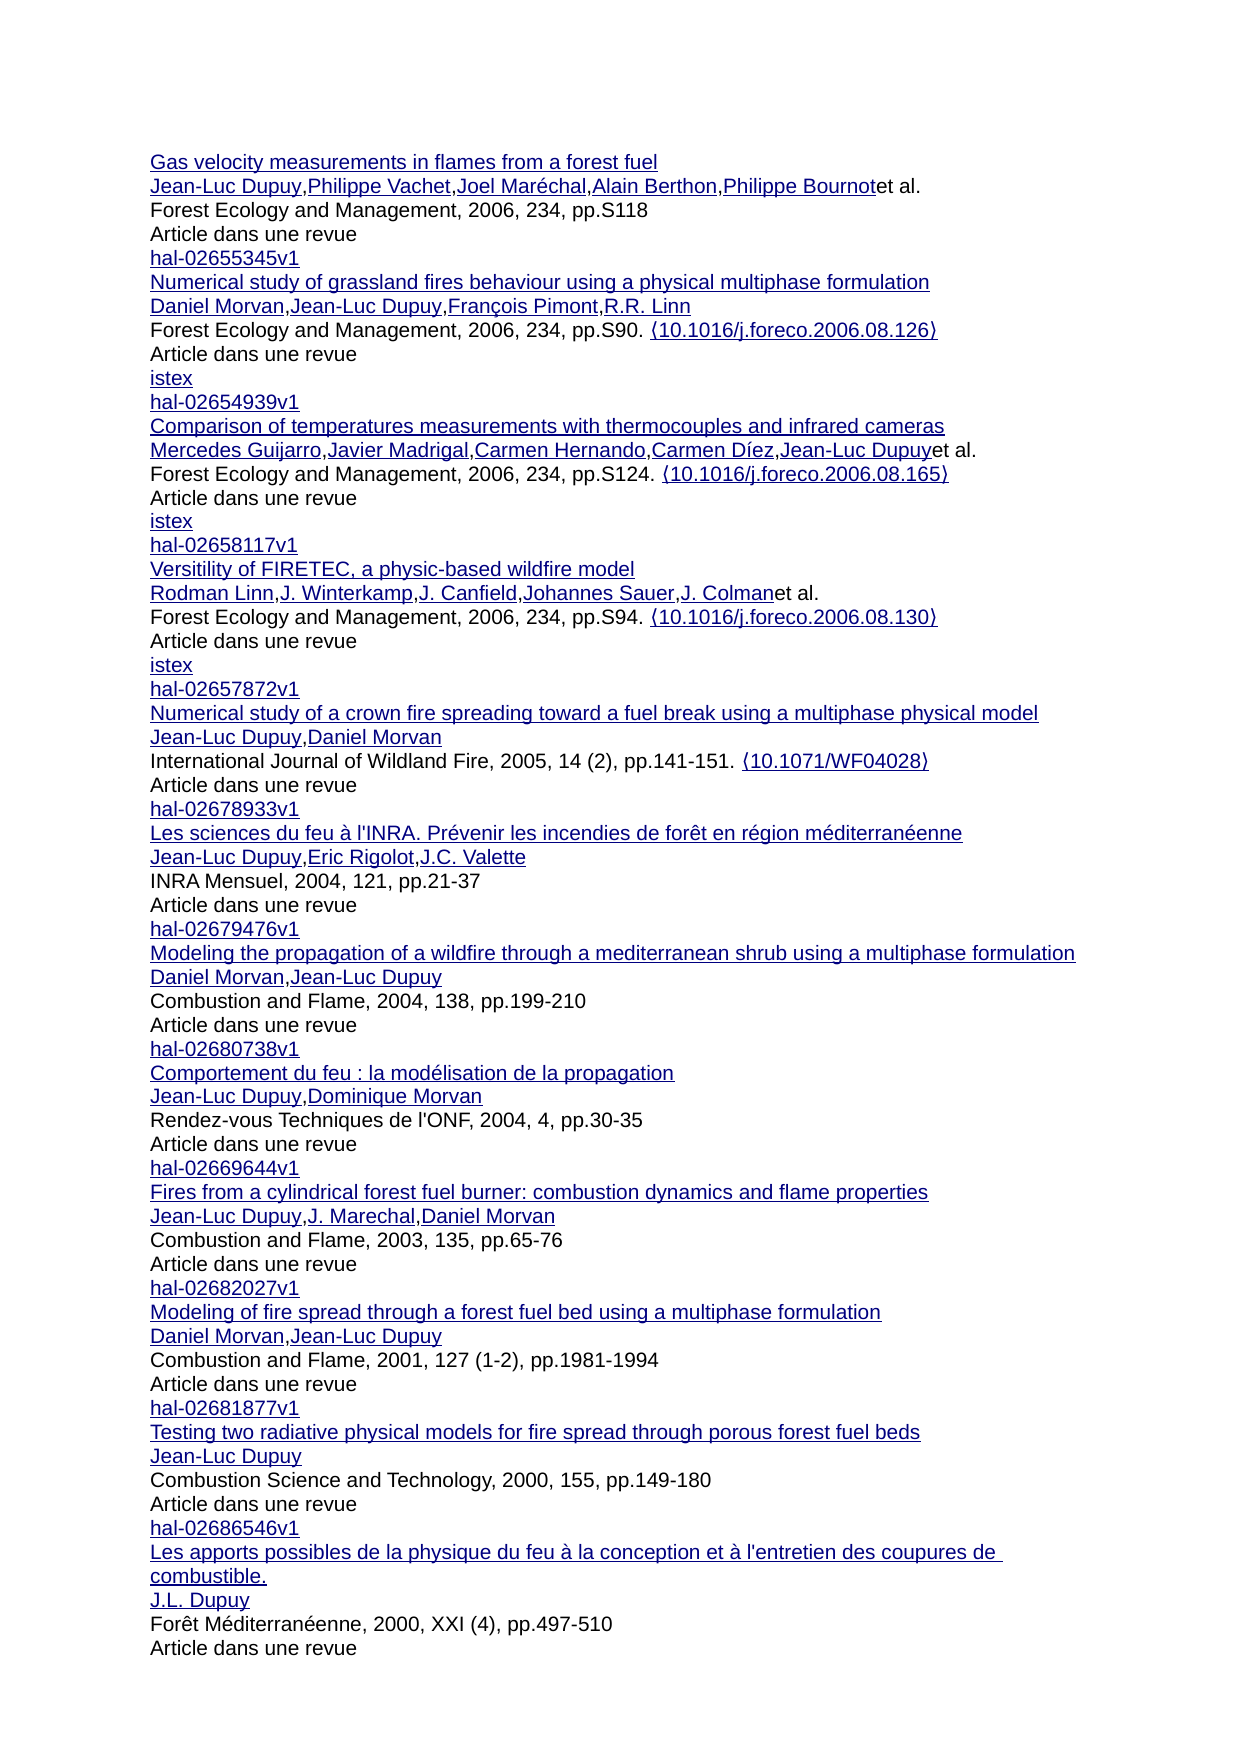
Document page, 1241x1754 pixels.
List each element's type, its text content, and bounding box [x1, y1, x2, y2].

table_cell Comportement du feu : la modélisation de la propagation Jean-Luc Dupuy,Dominique Morvan Rendez-vous Techniques de l'ONF, 2004, 4, pp.30-35 Article dans une revue hal-02669644v1 [150, 1060, 1090, 1180]
table_cell Modeling the propagation of a wildfire through a mediterranean shrub using a multiphase formulation Daniel Morvan,Jean-Luc Dupuy Combustion and Flame, 2004, 138, pp.199-210 Article dans une revue hal-02680738v1 [150, 941, 1090, 1060]
table_cell Comparison of temperatures measurements with thermocouples and infrared cameras Mercedes Guijarro,Javier Madrigal,Carmen Hernando,Carmen Díez,Jean-Luc Dupuyet al. Forest Ecology and Management, 2006, 234, pp.S124. ⟨10.1016/j.foreco.2006.08.165⟩ Article dans une revue istex hal-02658117v1 [150, 414, 1090, 557]
table_cell Testing two radiative physical models for fire spread through porous forest fuel beds Jean-Luc Dupuy Combustion Science and Technology, 2000, 155, pp.149-180 Article dans une revue hal-02686546v1 [150, 1420, 1090, 1539]
table_cell Numerical study of grassland fires behaviour using a physical multiphase formulation Daniel Morvan,Jean-Luc Dupuy,François Pimont,R.R. Linn Forest Ecology and Management, 2006, 234, pp.S90. ⟨10.1016/j.foreco.2006.08.126⟩ Article dans une revue istex hal-02654939v1 [150, 270, 1090, 413]
table_cell Versitility of FIRETEC, a physic-based wildfire model Rodman Linn,J. Winterkamp,J. Canfield,Johannes Sauer,J. Colmanet al. Forest Ecology and Management, 2006, 234, pp.S94. ⟨10.1016/j.foreco.2006.08.130⟩ Article dans une revue istex hal-02657872v1 [150, 557, 1090, 701]
table_cell Fires from a cylindrical forest fuel burner: combustion dynamics and flame properties Jean-Luc Dupuy,J. Marechal,Daniel Morvan Combustion and Flame, 2003, 135, pp.65-76 Article dans une revue hal-02682027v1 [150, 1180, 1090, 1300]
table_cell Les sciences du feu à l'INRA. Prévenir les incendies de forêt en région méditerranéenne Jean-Luc Dupuy,Eric Rigolot,J.C. Valette INRA Mensuel, 2004, 121, pp.21-37 Article dans une revue hal-02679476v1 [150, 821, 1090, 941]
table_cell Numerical study of a crown fire spreading toward a fuel break using a multiphase physical model Jean-Luc Dupuy,Daniel Morvan International Journal of Wildland Fire, 2005, 14 (2), pp.141-151. ⟨10.1071/WF04028⟩ Article dans une revue hal-02678933v1 [150, 701, 1090, 821]
table_cell Gas velocity measurements in flames from a forest fuel Jean-Luc Dupuy,Philippe Vachet,Joel Maréchal,Alain Berthon,Philippe Bournotet al. Forest Ecology and Management, 2006, 234, pp.S118 Article dans une revue hal-02655345v1 [150, 150, 1090, 270]
table_cell Les apports possibles de la physique du feu à la conception et à l'entretien des coupures de combustible. J.L. Dupuy Forêt Méditerranéenne, 2000, XXI (4), pp.497-510 Article dans une revue [150, 1540, 1090, 1659]
table_cell Modeling of fire spread through a forest fuel bed using a multiphase formulation Daniel Morvan,Jean-Luc Dupuy Combustion and Flame, 2001, 127 (1-2), pp.1981-1994 Article dans une revue hal-02681877v1 [150, 1300, 1090, 1420]
